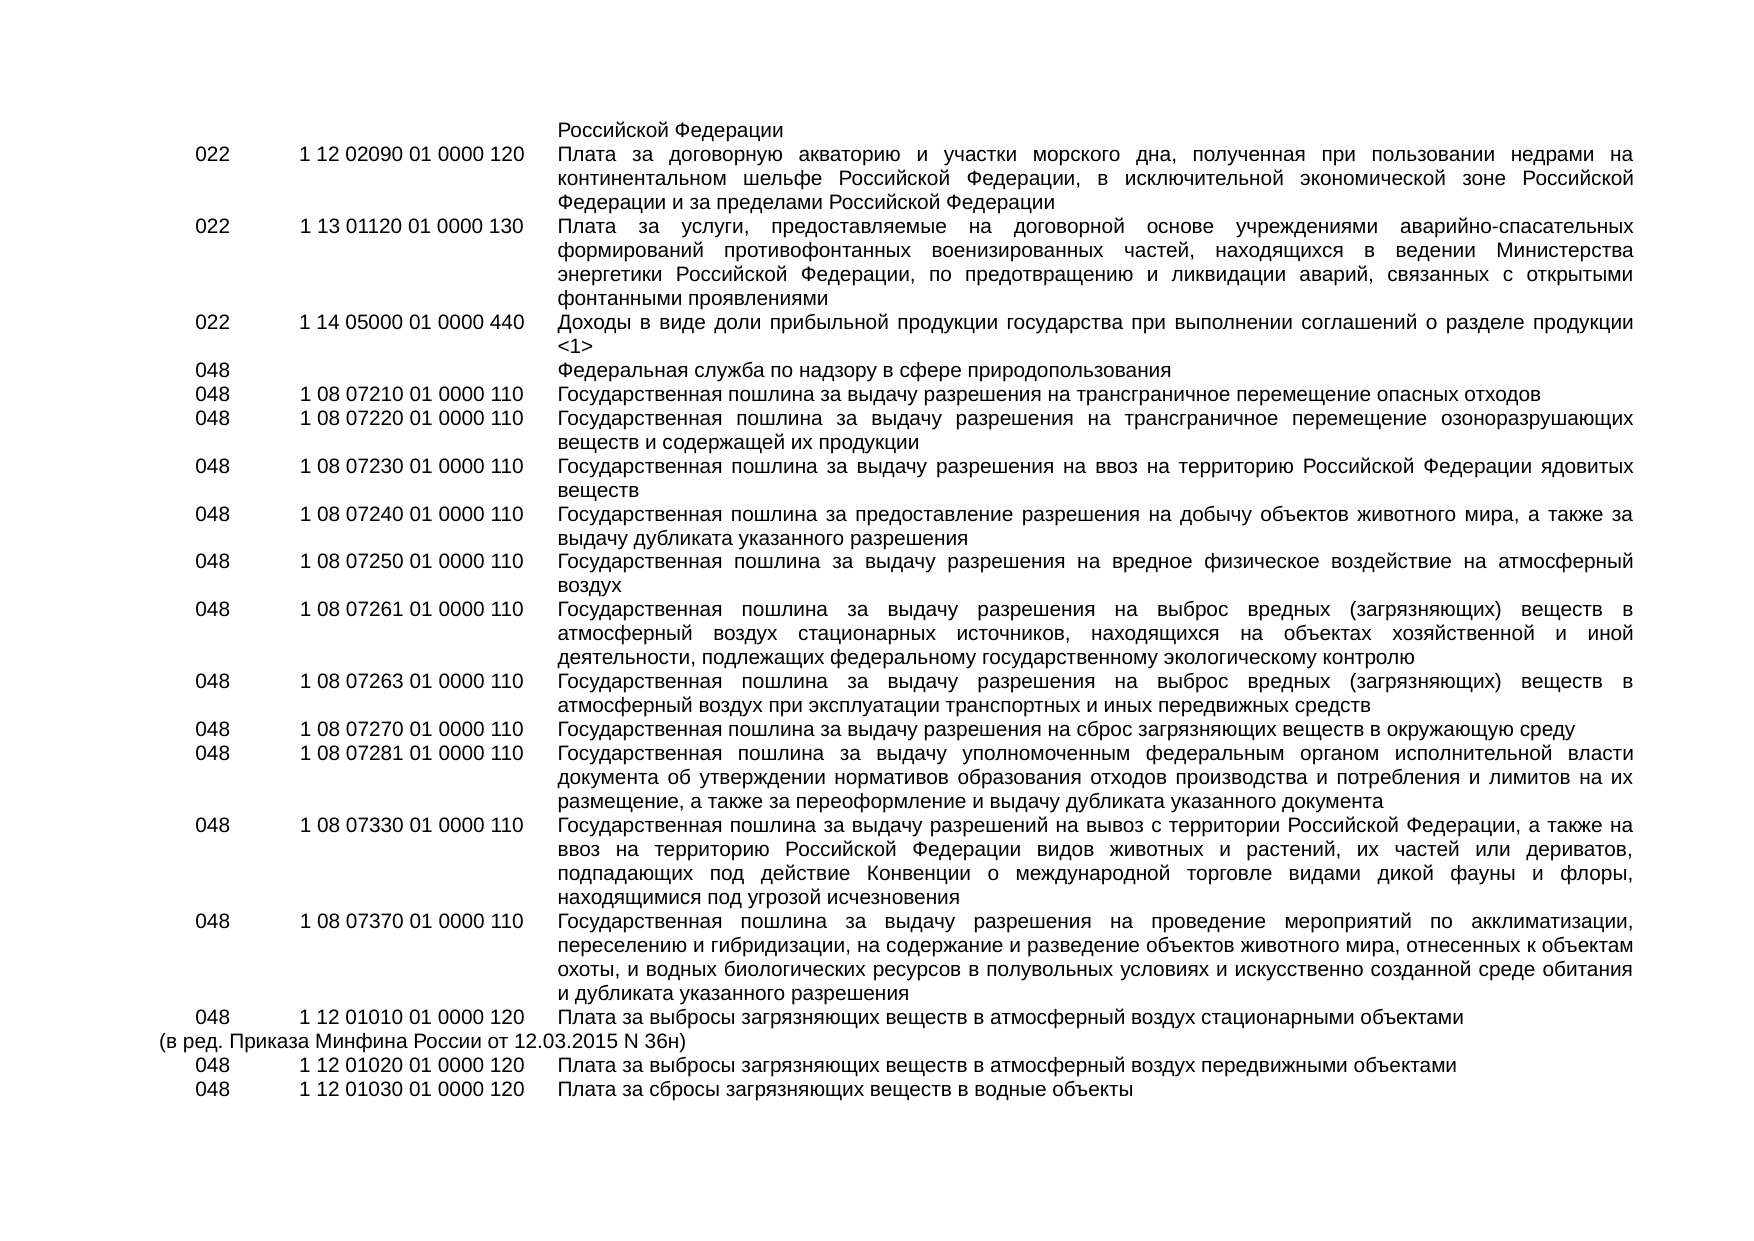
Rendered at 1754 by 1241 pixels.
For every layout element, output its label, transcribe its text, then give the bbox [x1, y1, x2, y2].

table_cell Государственная пошлина за выдачу разрешения на сброс загрязняющих веществ в окружающую среду [556, 717, 1636, 741]
table_cell 048 [158, 549, 267, 597]
table_cell 1 13 01120 01 0000 130 [267, 214, 556, 310]
table_cell Государственная пошлина за выдачу разрешения на выброс вредных (загрязняющих) веществ в атмосферный воздух при эксплуатации транспортных и иных передвижных средств [556, 669, 1636, 717]
table_cell Плата за договорную акваторию и участки морского дна, полученная при пользовании недрами на континентальном шельфе Российской Федерации, в исключительной экономической зоне Российской Федерации и за пределами Российской Федерации [556, 142, 1636, 214]
table_cell 048 [158, 1005, 267, 1028]
table_cell 1 08 07263 01 0000 110 [267, 669, 556, 717]
table_cell Плата за услуги, предоставляемые на договорной основе учреждениями аварийно-спасательных формирований противофонтанных военизированных частей, находящихся в ведении Министерства энергетики Российской Федерации, по предотвращению и ликвидации аварий, связанных с открытыми фонтанными проявлениями [556, 214, 1636, 310]
table_cell Плата за выбросы загрязняющих веществ в атмосферный воздух стационарными объектами [556, 1005, 1636, 1028]
table_cell Государственная пошлина за предоставление разрешения на добычу объектов животного мира, а также за выдачу дубликата указанного разрешения [556, 501, 1636, 549]
table_cell 1 08 07370 01 0000 110 [267, 909, 556, 1004]
table_cell 048 [158, 813, 267, 909]
table_cell Плата за выбросы загрязняющих веществ в атмосферный воздух передвижными объектами [556, 1053, 1636, 1076]
table_cell 1 12 01010 01 0000 120 [267, 1005, 556, 1028]
table_cell Государственная пошлина за выдачу разрешения на выброс вредных (загрязняющих) веществ в атмосферный воздух стационарных источников, находящихся на объектах хозяйственной и иной деятельности, подлежащих федеральному государственному экологическому контролю [556, 597, 1636, 669]
table_cell [267, 358, 556, 382]
table_cell (в ред. Приказа Минфина России от 12.03.2015 N 36н) [158, 1029, 1636, 1052]
table_cell Государственная пошлина за выдачу разрешения на проведение мероприятий по акклиматизации, переселению и гибридизации, на содержание и разведение объектов животного мира, отнесенных к объектам охоты, и водных биологических ресурсов в полувольных условиях и искусственно созданной среде обитания и дубликата указанного разрешения [556, 909, 1636, 1004]
table_cell 048 [158, 454, 267, 501]
table_cell 048 [158, 358, 267, 382]
table_cell [158, 118, 267, 142]
table_cell 1 12 01020 01 0000 120 [267, 1053, 556, 1076]
table_cell 1 08 07330 01 0000 110 [267, 813, 556, 909]
table_cell 048 [158, 406, 267, 453]
table_cell 048 [158, 717, 267, 741]
table_cell 1 12 01030 01 0000 120 [267, 1076, 556, 1100]
table_cell Государственная пошлина за выдачу разрешения на трансграничное перемещение озоноразрушающих веществ и содержащей их продукции [556, 406, 1636, 453]
table_cell Государственная пошлина за выдачу разрешения на ввоз на территорию Российской Федерации ядовитых веществ [556, 454, 1636, 501]
table_cell Государственная пошлина за выдачу разрешений на вывоз с территории Российской Федерации, а также на ввоз на территорию Российской Федерации видов животных и растений, их частей или дериватов, подпадающих под действие Конвенции о международной торговле видами дикой фауны и флоры, находящимися под угрозой исчезновения [556, 813, 1636, 909]
table_cell 022 [158, 310, 267, 358]
table_cell 048 [158, 501, 267, 549]
table_cell Государственная пошлина за выдачу разрешения на вредное физическое воздействие на атмосферный воздух [556, 549, 1636, 597]
table_cell [267, 118, 556, 142]
table_cell 048 [158, 741, 267, 813]
table_cell 048 [158, 669, 267, 717]
table_cell 048 [158, 909, 267, 1004]
table_cell Плата за сбросы загрязняющих веществ в водные объекты [556, 1076, 1636, 1100]
table_cell Федеральная служба по надзору в сфере природопользования [556, 358, 1636, 382]
table_cell 022 [158, 214, 267, 310]
table_cell 048 [158, 597, 267, 669]
table_cell Доходы в виде доли прибыльной продукции государства при выполнении соглашений о разделе продукции <1> [556, 310, 1636, 358]
table_cell 1 12 02090 01 0000 120 [267, 142, 556, 214]
table_cell 1 08 07250 01 0000 110 [267, 549, 556, 597]
table_cell 048 [158, 382, 267, 406]
table_cell Государственная пошлина за выдачу уполномоченным федеральным органом исполнительной власти документа об утверждении нормативов образования отходов производства и потребления и лимитов на их размещение, а также за переоформление и выдачу дубликата указанного документа [556, 741, 1636, 813]
table_cell 1 14 05000 01 0000 440 [267, 310, 556, 358]
table_cell 1 08 07220 01 0000 110 [267, 406, 556, 453]
table_cell Российской Федерации [556, 118, 1636, 142]
table_cell 1 08 07240 01 0000 110 [267, 501, 556, 549]
table_cell 1 08 07230 01 0000 110 [267, 454, 556, 501]
table_cell 022 [158, 142, 267, 214]
table_cell 1 08 07270 01 0000 110 [267, 717, 556, 741]
table_cell 1 08 07281 01 0000 110 [267, 741, 556, 813]
table_cell Государственная пошлина за выдачу разрешения на трансграничное перемещение опасных отходов [556, 382, 1636, 406]
table_cell 048 [158, 1053, 267, 1076]
table_cell 1 08 07210 01 0000 110 [267, 382, 556, 406]
table_cell 1 08 07261 01 0000 110 [267, 597, 556, 669]
table_cell 048 [158, 1076, 267, 1100]
